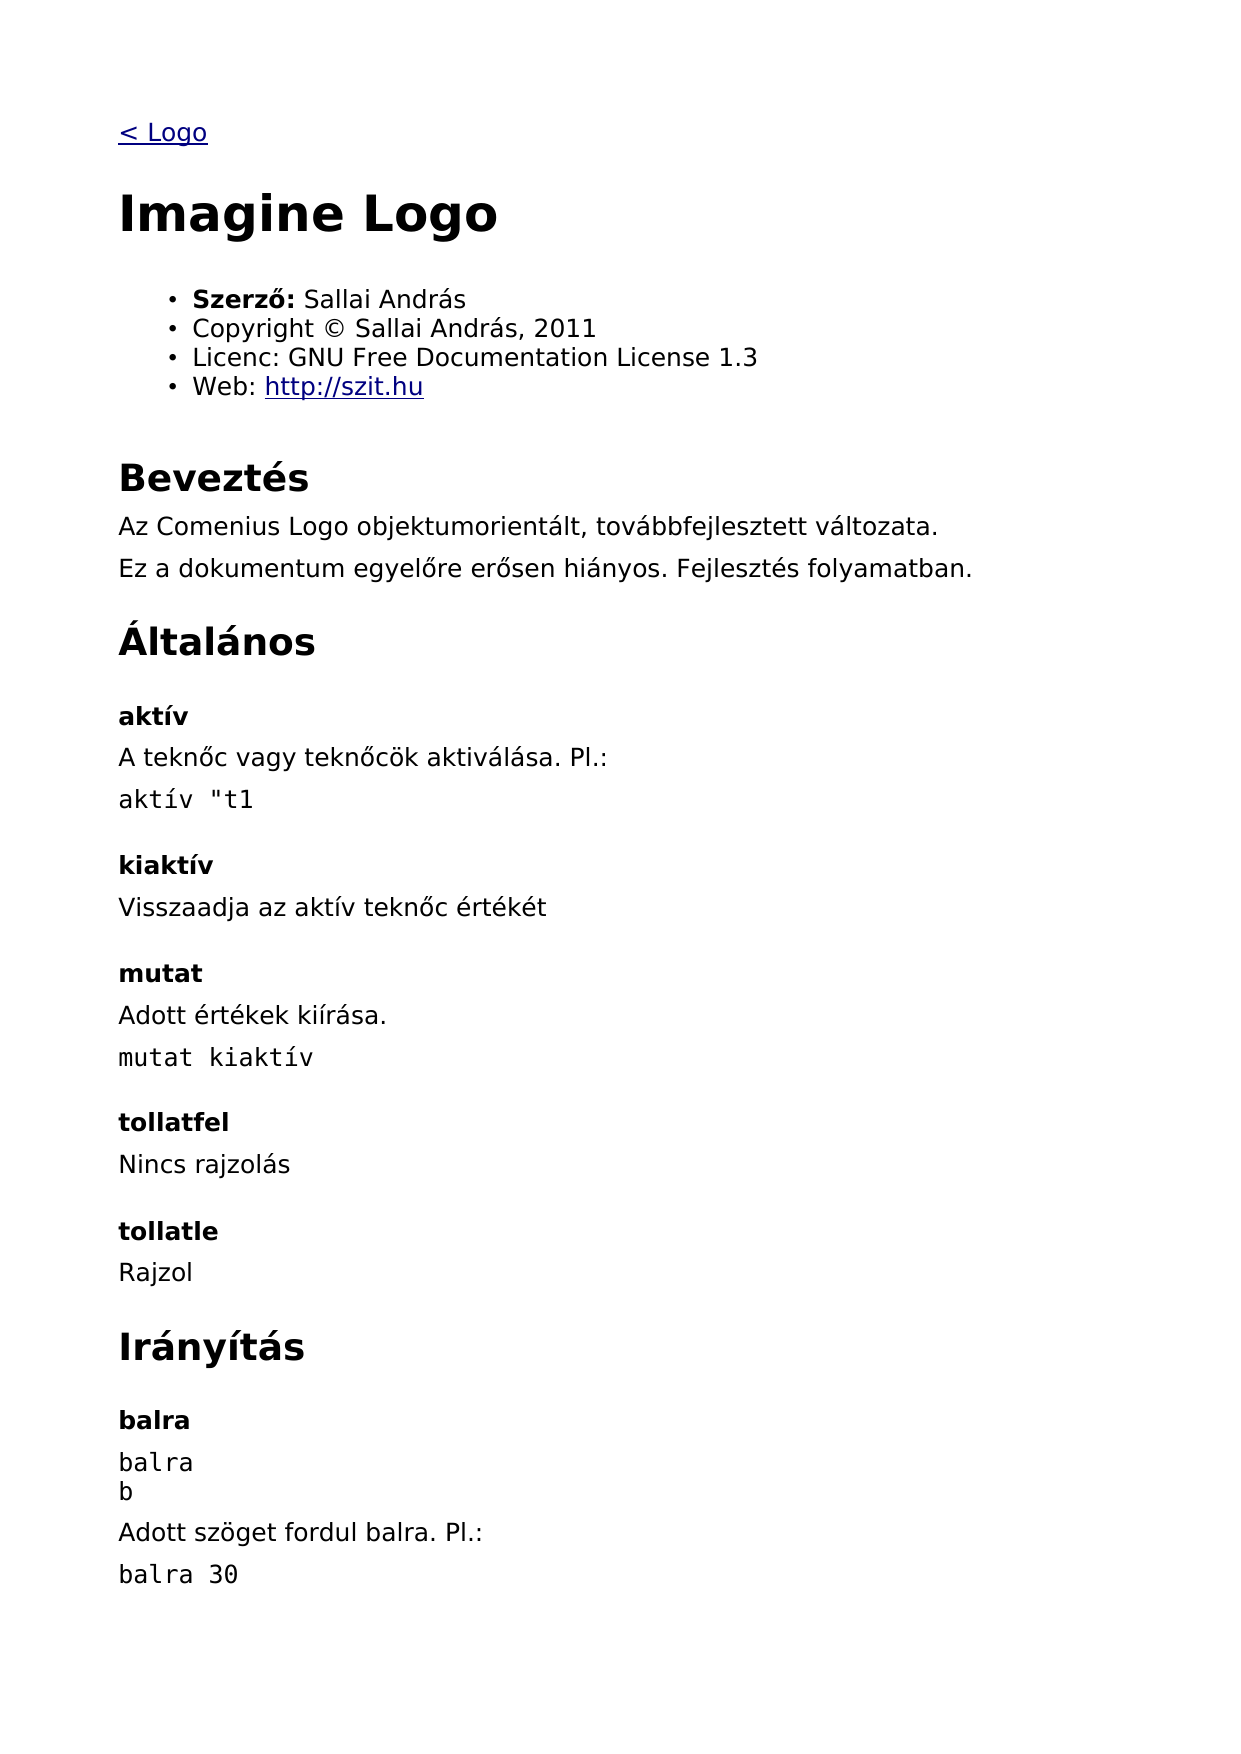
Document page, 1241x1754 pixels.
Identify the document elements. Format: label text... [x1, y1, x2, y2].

subtitle Irányítás [118, 1325, 1122, 1369]
text balra b [118, 1448, 1122, 1506]
text Az Comenius Logo objektumorientált, továbbfejlesztett változata. [118, 512, 1122, 541]
text Adott szöget fordul balra. Pl.: [118, 1518, 1122, 1547]
list Licenc: GNU Free Documentation License 1.3 [177, 343, 1122, 372]
text aktív "t1 [118, 785, 1122, 814]
text Ez a dokumentum egyelőre erősen hiányos. Fejlesztés folyamatban. [118, 554, 1122, 583]
text mutat kiaktív [118, 1043, 1122, 1072]
list Copyright © Sallai András, 2011 [177, 314, 1122, 343]
subtitle kiaktív [118, 851, 1122, 880]
list Szerző: Sallai András [177, 285, 1122, 314]
subtitle Általános [118, 621, 1122, 664]
text balra 30 [118, 1560, 1122, 1589]
list Web: http://szit.hu [177, 372, 1122, 402]
subtitle balra [118, 1406, 1122, 1436]
subtitle Imagine Logo [118, 185, 1122, 243]
subtitle tollatle [118, 1217, 1122, 1246]
subtitle aktív [118, 702, 1122, 731]
text Nincs rajzolás [118, 1150, 1122, 1179]
subtitle tollatfel [118, 1109, 1122, 1138]
text < Logo [118, 118, 1122, 147]
subtitle mutat [118, 959, 1122, 988]
text Rajzol [118, 1259, 1122, 1288]
text A teknőc vagy teknőcök aktiválása. Pl.: [118, 743, 1122, 773]
text Adott értékek kiírása. [118, 1001, 1122, 1030]
subtitle Beveztés [118, 456, 1122, 500]
text Visszaadja az aktív teknőc értékét [118, 893, 1122, 922]
